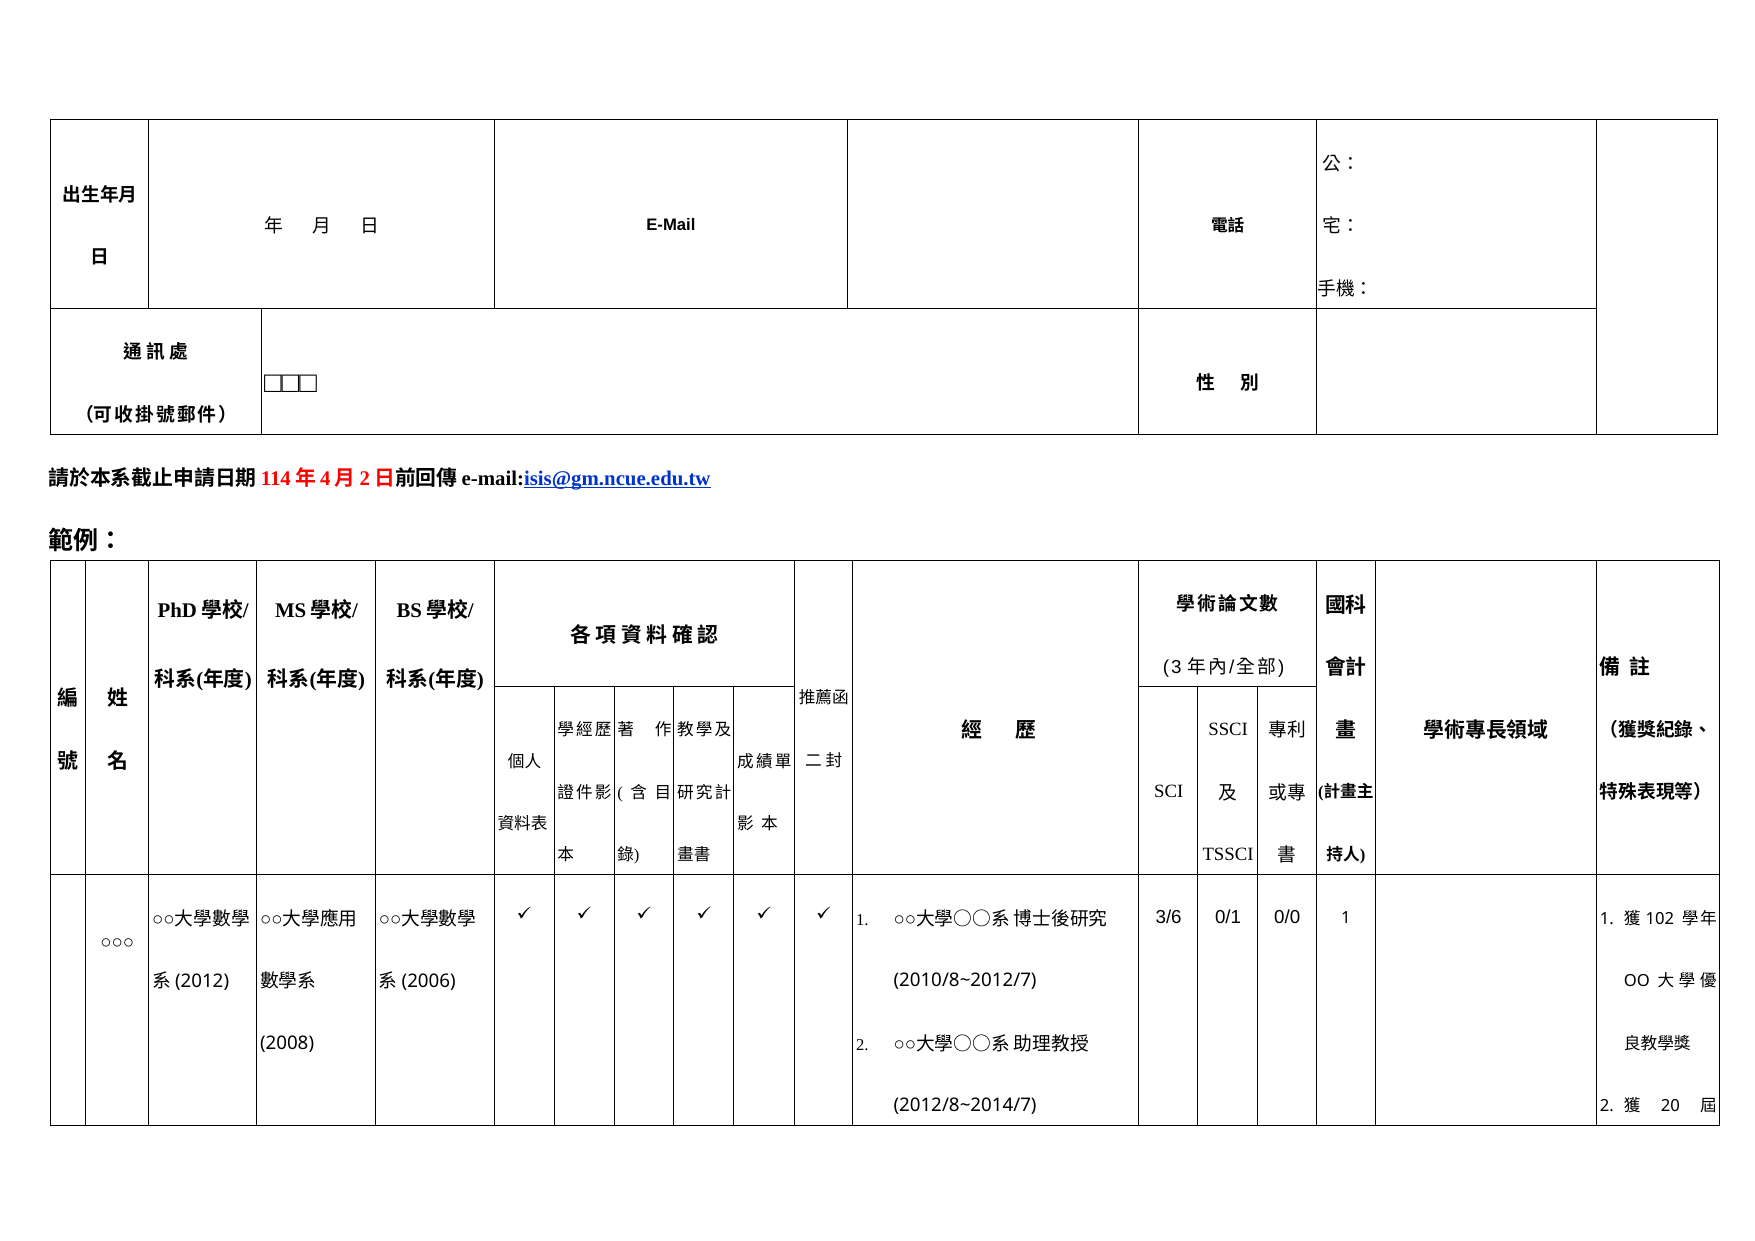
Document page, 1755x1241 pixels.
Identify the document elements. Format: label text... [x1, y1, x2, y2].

table_cell SSCI及TSSCI [1198, 687, 1257, 874]
table_header 各 項 資 料 確 認 [495, 561, 794, 686]
text 範例： [48, 497, 1604, 560]
table_cell ○○大學應用數學系 (2008) [257, 875, 375, 1125]
table_cell 0/1 [1198, 875, 1257, 1125]
table_cell 成績單影 本 [734, 687, 794, 874]
table_cell 專利或專書 [1258, 687, 1316, 874]
table_header BS學校/ 科系(年度) [376, 561, 494, 874]
table_cell ○○大學○○系 博士後研究 (2010/8~2012/7) ○○大學○○系 助理教授 (2012/8~2014/7) [853, 875, 1138, 1125]
table_cell  [674, 875, 733, 1125]
table_header 姓 名 [86, 561, 148, 874]
table_cell 性 別 [1139, 309, 1316, 434]
table_cell ○○○ [86, 875, 148, 1125]
table_cell 通 訊 處 （可收掛號郵件） [51, 309, 261, 434]
table_cell 年 月 日 [149, 120, 494, 308]
table_cell 1 [1317, 875, 1375, 1125]
table_cell  [555, 875, 614, 1125]
table_header 經 歷 [853, 561, 1138, 874]
table_cell 教學及研究計畫書 [674, 687, 733, 874]
table_header 學術專長領域 [1376, 561, 1596, 874]
table_header 學術論文數 (3年內/全部) [1139, 561, 1316, 686]
table_cell 出生年月日 [51, 120, 148, 308]
table_header 推薦函 二 封 [795, 561, 852, 874]
table_header 備 註 （獲獎紀錄、特殊表現等） [1597, 561, 1719, 874]
table_cell 0/0 [1258, 875, 1316, 1125]
table_header 國科會計畫 (計畫主持人) [1317, 561, 1375, 874]
table_cell [1317, 309, 1596, 434]
table_cell □□□ [262, 309, 1138, 434]
table_cell ○○大學數學系 (2012) [149, 875, 256, 1125]
table_header PhD學校/ 科系(年度) [149, 561, 256, 874]
table_header 編 號 [51, 561, 85, 874]
table_cell [1597, 120, 1717, 434]
table_cell 著作(含目錄) [615, 687, 673, 874]
text 請於本系截止申請日期114年4月2日前回傳e-mail:isis@gm.ncue.edu.tw [48, 435, 1604, 497]
table_cell ○○大學數學系 (2006) [376, 875, 494, 1125]
table_cell 獲102 學年OO大學優良教學獎 獲20屆OOOO會議最佳論文獎 [1597, 875, 1719, 1125]
table_cell [848, 120, 1138, 308]
table_cell 電話 [1139, 120, 1316, 308]
table_cell 學經歷證件影本 [555, 687, 614, 874]
table_cell [1376, 875, 1596, 1125]
table_cell SCI [1139, 687, 1197, 874]
table_cell 公： 宅： 手機： [1317, 120, 1596, 308]
table_cell E-Mail [495, 120, 847, 308]
table_cell 3/6 [1139, 875, 1197, 1125]
table_cell [51, 875, 85, 1125]
table_cell  [795, 875, 852, 1125]
table_header MS學校/ 科系(年度) [257, 561, 375, 874]
table_cell  [615, 875, 673, 1125]
table_cell 個人 資料表 [495, 687, 554, 874]
table_cell  [495, 875, 554, 1125]
table_cell  [734, 875, 794, 1125]
